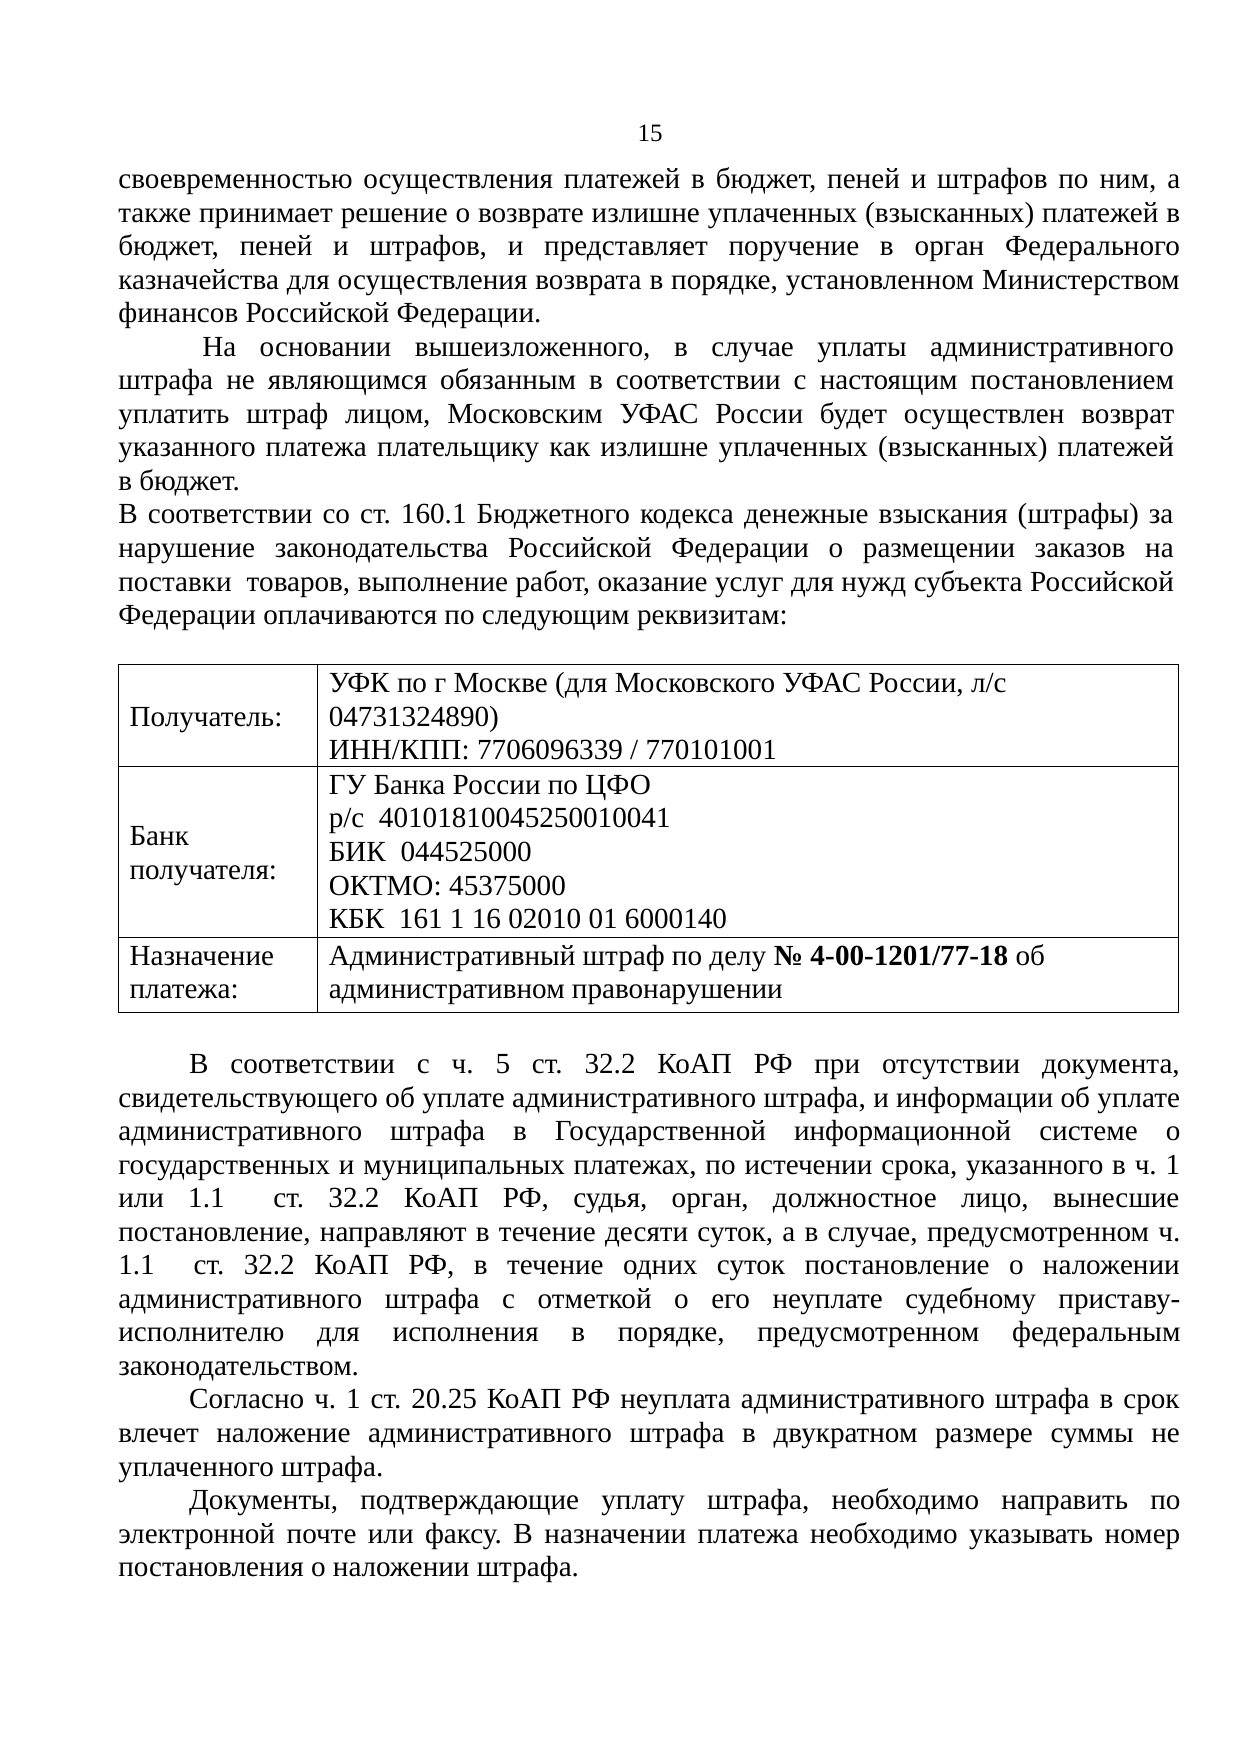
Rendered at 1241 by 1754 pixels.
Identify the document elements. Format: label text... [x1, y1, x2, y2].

text В соответствии со ст. 160.1 Бюджетного кодекса денежные взыскания (штрафы) за нарушение законодательства Российской Федерации о размещении заказов на поставки товаров, выполнение работ, оказание услуг для нужд субъекта Российской Федерации оплачиваются по следующим реквизитам: [118, 497, 1175, 631]
table_header Получатель: [119, 665, 317, 766]
text Согласно ч. 1 ст. 20.25 КоАП РФ неуплата административного штрафа в срок влечет наложение административного штрафа в двукратном размере суммы не уплаченного штрафа. [118, 1382, 1181, 1482]
text На основании вышеизложенного, в случае уплаты административного штрафа не являющимся обязанным в соответствии с настоящим постановлением уплатить штраф лицом, Московским УФАС России будет осуществлен возврат указанного платежа плательщику как излишне уплаченных (взысканных) платежей в бюджет. [118, 329, 1175, 497]
table_cell Банк получателя: [119, 767, 317, 937]
table_cell Административный штраф по делу № 4-00-1201/77-18 об административном правонарушении [318, 938, 1178, 1012]
table_cell ГУ Банка России по ЦФО р/с 40101810045250010041 БИК 044525000 ОКТМО: 45375000 КБК 161 1 16 02010 01 6000140 [318, 767, 1178, 937]
text Документы, подтверждающие уплату штрафа, необходимо направить по электронной почте или факсу. В назначении платежа необходимо указывать номер постановления о наложении штрафа. [118, 1482, 1181, 1583]
text В соответствии с ч. 5 ст. 32.2 КоАП РФ при отсутствии документа, свидетельствующего об уплате административного штрафа, и информации об уплате административного штрафа в Государственной информационной системе о государственных и муниципальных платежах, по истечении срока, указанного в ч. 1 или 1.1 ст. 32.2 КоАП РФ, судья, орган, должностное лицо, вынесшие постановление, направляют в течение десяти суток, а в случае, предусмотренном ч. 1.1 ст. 32.2 КоАП РФ, в течение одних суток постановление о наложении административного штрафа с отметкой о его неуплате судебному приставу-исполнителю для исполнения в порядке, предусмотренном федеральным законодательством. [118, 1046, 1181, 1382]
table_header УФК по г Москве (для Московского УФАС России, л/с 04731324890) ИНН/КПП: 7706096339 / 770101001 [318, 665, 1178, 766]
table_cell Назначение платежа: [119, 938, 317, 1012]
text своевременностью осуществления платежей в бюджет, пеней и штрафов по ним, а также принимает решение о возврате излишне уплаченных (взысканных) платежей в бюджет, пеней и штрафов, и представляет поручение в орган Федерального казначейства для осуществления возврата в порядке, установленном Министерством финансов Российской Федерации. [118, 161, 1181, 329]
